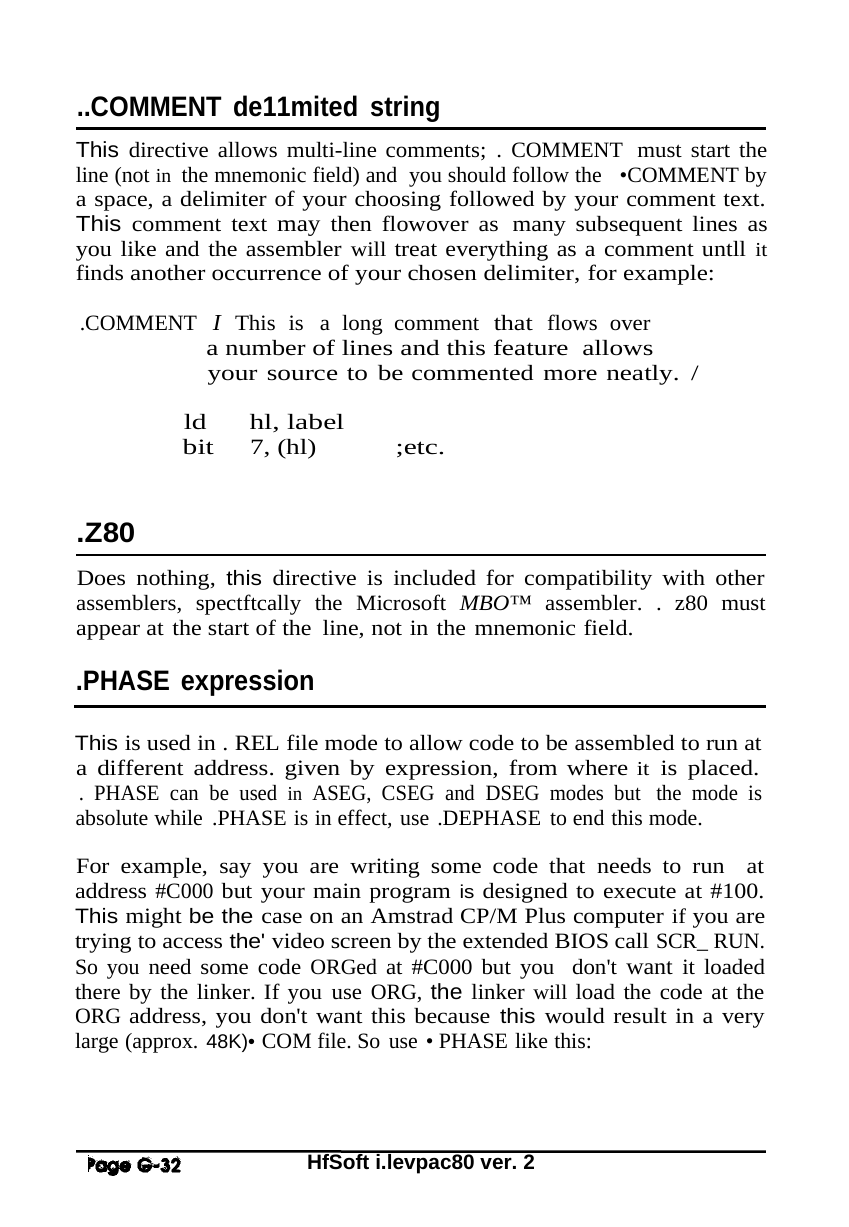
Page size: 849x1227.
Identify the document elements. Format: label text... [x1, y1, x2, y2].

text ..COMMENT de11mited string [77, 90, 809, 122]
text This is used in . REL file mode to allow code to be assembled to run at a different address. given by expression, from where it is placed. [74, 730, 764, 781]
text This directive allows multi-line comments; . COMMENT must start the line (not in the mnemonic field) and you should follow the •COMMENT by a space, a delimiter of your choosing followed by your comment text. This comment text may then flowover as many subsequent lines as you like and the assembler will treat everything as a comment untll it finds another occurrence of your chosen delimiter, for example: [76, 138, 767, 285]
text ld hl, label [184, 410, 809, 435]
text For example, say you are writing some code that needs to run at address #C000 but your main program is designed to execute at #100. This might be the case on an Amstrad CP/M Plus computer if you are trying to access the' video screen by the extended BIOS call SCR_ RUN. So you need some code ORGed at #C000 but you don't want it loaded there by the linker. If you use ORG, the linker will load the code at the ORG address, you don't want this because this would result in a very large (approx. 48K)• COM file. So use • PHASE like this: [75, 854, 765, 1053]
text . PHASE can be used in ASEG, CSEG and DSEG modes but the mode is absolute while .PHASE is in effect, use .DEPHASE to end this mode. [75, 781, 763, 830]
text .PHASE expression [76, 664, 809, 697]
text .Z80 [76, 516, 809, 548]
text Does nothing, this directive is included for compatibility with other assemblers, spectftcally the Microsoft MBO™ assembler. . z80 must appear at the start of the line, not in the mnemonic field. [76, 565, 766, 640]
text .COMMENT I This is a long comment that flows over [79, 309, 809, 335]
picture [88, 1155, 181, 1176]
text a number of lines and this feature allows your source to be commented more neatly. / [206, 335, 701, 386]
text bit 7, (hl) ;etc. [182, 435, 809, 460]
